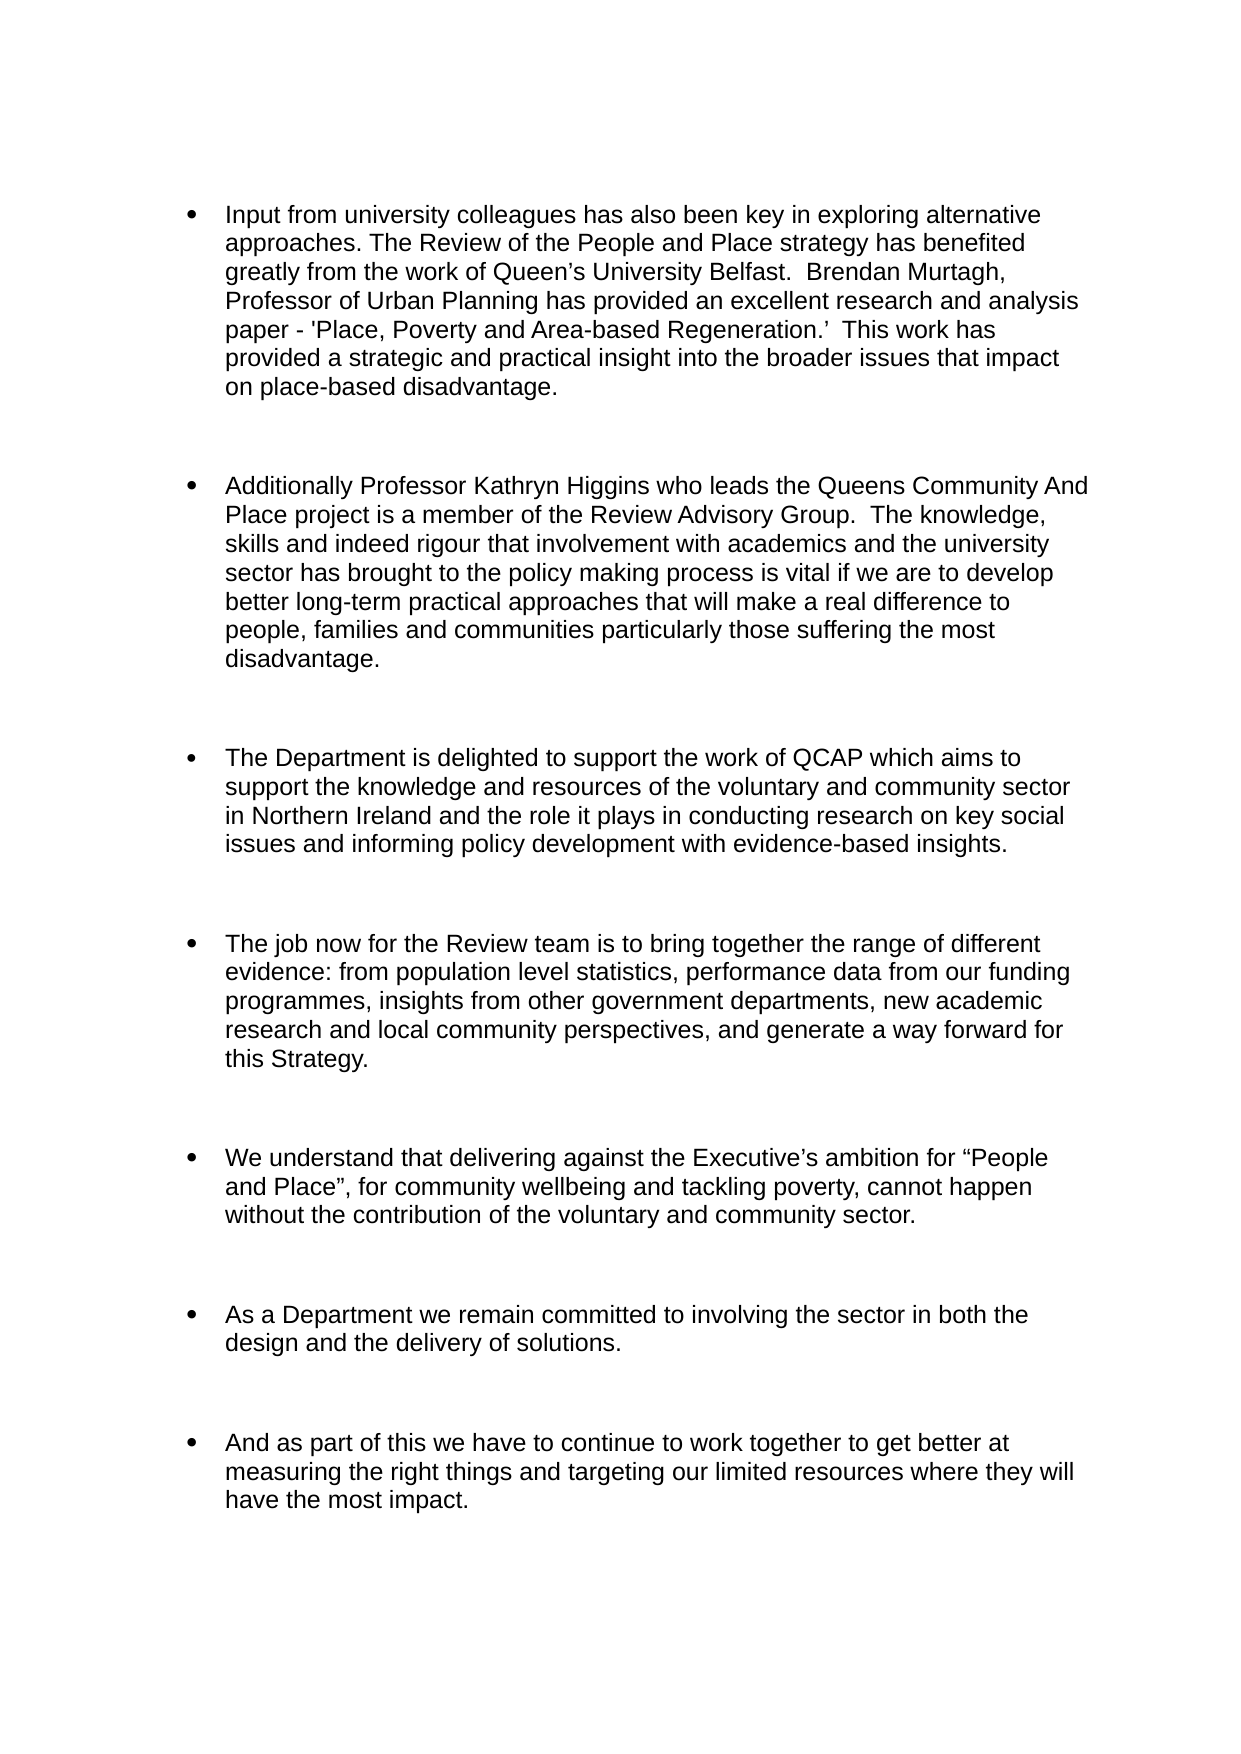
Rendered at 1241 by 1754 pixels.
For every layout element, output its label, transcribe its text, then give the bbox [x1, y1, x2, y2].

list As a Department we remain committed to involving the sector in both the design and the delivery of solutions. [187, 1299, 1090, 1357]
list Input from university colleagues has also been key in exploring alternative approaches. The Review of the People and Place strategy has benefited greatly from the work of Queen’s University Belfast. Brendan Murtagh, Professor of Urban Planning has provided an excellent research and analysis paper - 'Place, Poverty and Area-based Regeneration.’ This work has provided a strategic and practical insight into the broader issues that impact on place-based disadvantage. [187, 199, 1090, 401]
list The job now for the Review team is to bring together the range of different evidence: from population level statistics, performance data from our funding programmes, insights from other government departments, new academic research and local community perspectives, and generate a way forward for this Strategy. [187, 928, 1090, 1072]
list And as part of this we have to continue to work together to get better at measuring the right things and targeting our limited resources where they will have the most impact. [187, 1428, 1090, 1514]
list The Department is delighted to support the work of QCAP which aims to support the knowledge and resources of the voluntary and community sector in Northern Ireland and the role it plays in conducting research on key social issues and informing policy development with evidence-based insights. [187, 743, 1090, 858]
list We understand that delivering against the Executive’s ambition for “People and Place”, for community wellbeing and tackling poverty, cannot happen without the contribution of the voluntary and community sector. [187, 1143, 1090, 1229]
list Additionally Professor Kathryn Higgins who leads the Queens Community And Place project is a member of the Review Advisory Group. The knowledge, skills and indeed rigour that involvement with academics and the university sector has brought to the policy making process is vital if we are to develop better long-term practical approaches that will make a real difference to people, families and communities particularly those suffering the most disadvantage. [187, 471, 1090, 673]
